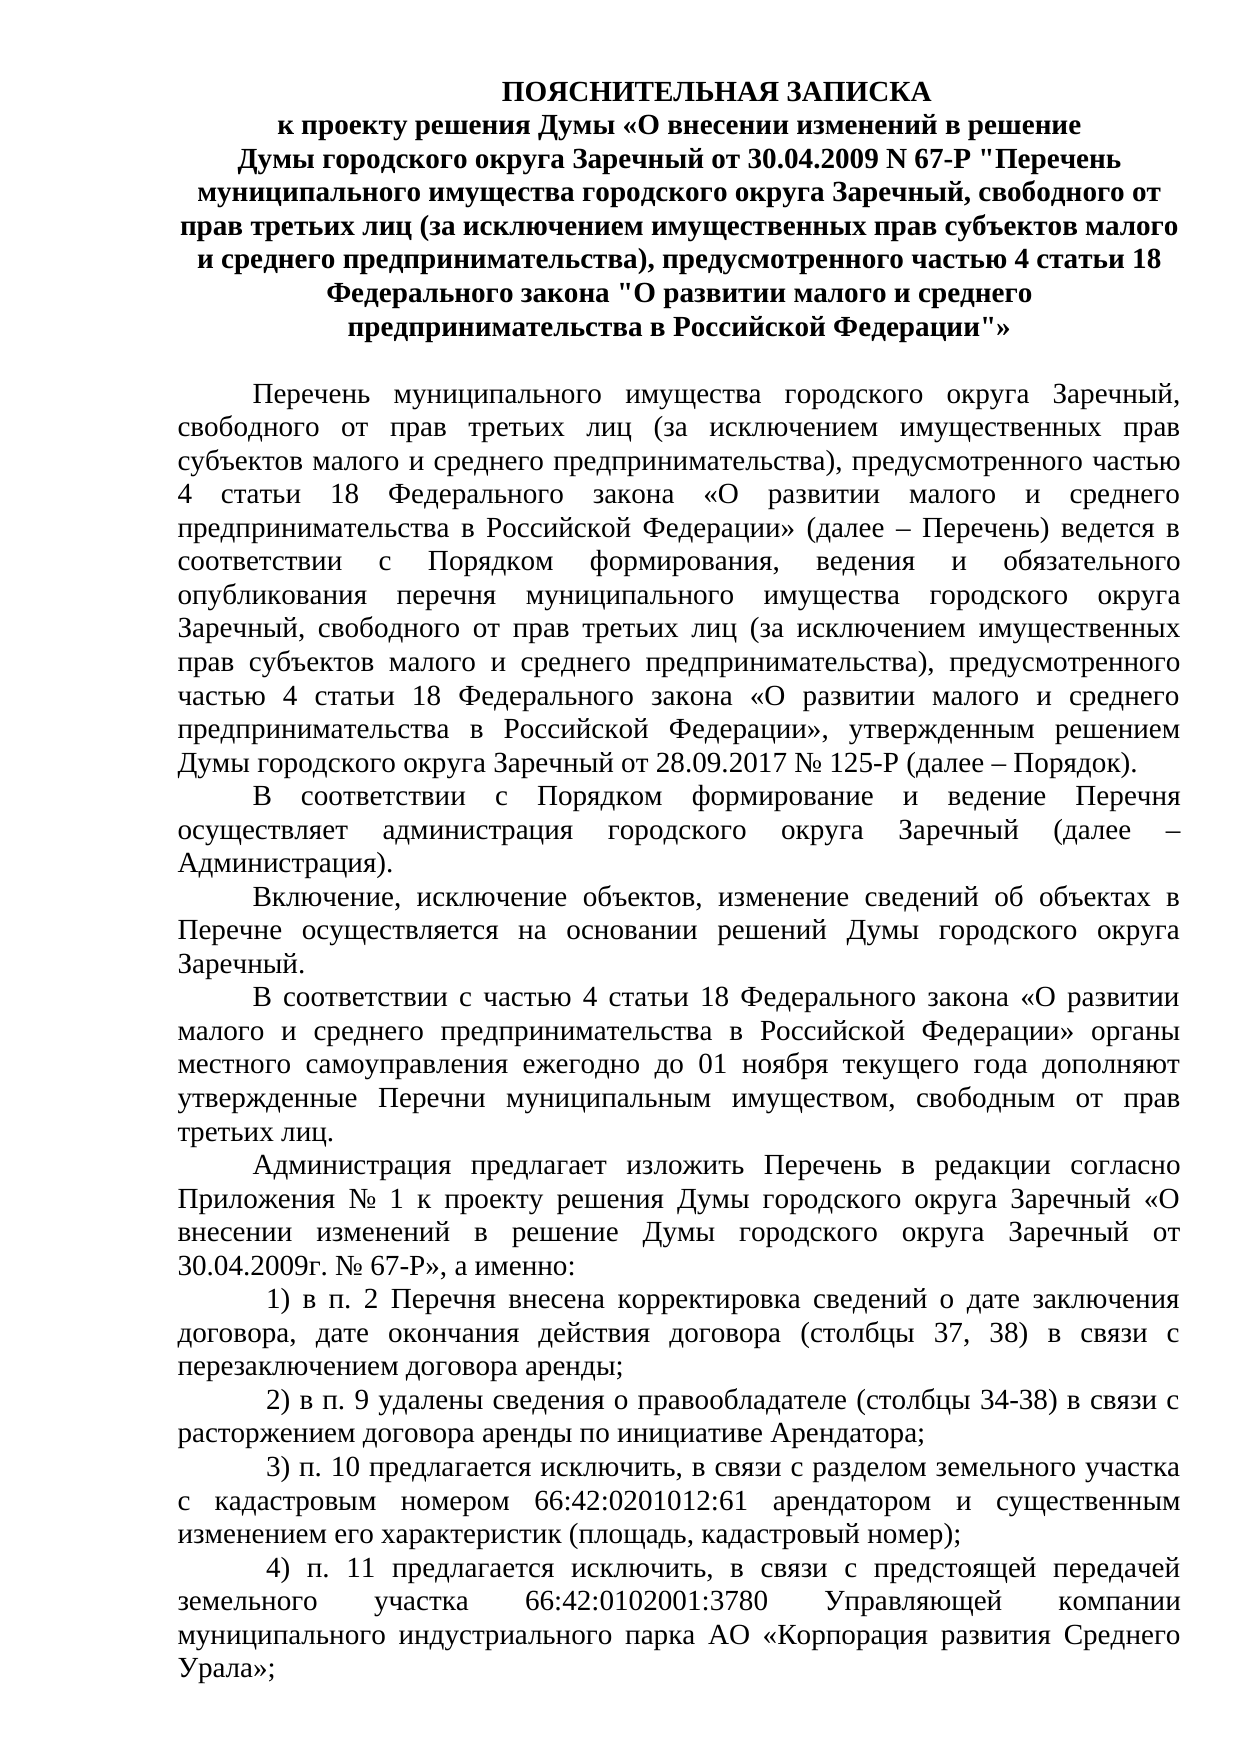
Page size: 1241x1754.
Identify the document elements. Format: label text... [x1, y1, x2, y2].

text Включение, исключение объектов, изменение сведений об объектах в Перечне осуществляется на основании решений Думы городского округа Заречный. [177, 879, 1181, 979]
text 4) п. 11 предлагается исключить, в связи с предстоящей передачей земельного участка 66:42:0102001:3780 Управляющей компании муниципального индустриального парка АО «Корпорация развития Среднего Урала»; [177, 1550, 1181, 1684]
text Перечень муниципального имущества городского округа Заречный, свободного от прав третьих лиц (за исключением имущественных прав субъектов малого и среднего предпринимательства), предусмотренного частью 4 статьи 18 Федерального закона «О развитии малого и среднего предпринимательства в Российской Федерации» (далее – Перечень) ведется в соответствии с Порядком формирования, ведения и обязательного опубликования перечня муниципального имущества городского округа Заречный, свободного от прав третьих лиц (за исключением имущественных прав субъектов малого и среднего предпринимательства), предусмотренного частью 4 статьи 18 Федерального закона «О развитии малого и среднего предпринимательства в Российской Федерации», утвержденным решением Думы городского округа Заречный от 28.09.2017 № 125-Р (далее – Порядок). [177, 376, 1181, 778]
text к проекту решения Думы «О внесении изменений в решение [177, 107, 1181, 141]
text 1) в п. 2 Перечня внесена корректировка сведений о дате заключения договора, дате окончания действия договора (столбцы 37, 38) в связи с перезаключением договора аренды; [177, 1281, 1181, 1382]
text В соответствии с частью 4 статьи 18 Федерального закона «О развитии малого и среднего предпринимательства в Российской Федерации» органы местного самоуправления ежегодно до 01 ноября текущего года дополняют утвержденные Перечни муниципальным имуществом, свободным от прав третьих лиц. [177, 979, 1181, 1147]
text ПОЯСНИТЕЛЬНАЯ ЗАПИСКА [177, 74, 1181, 107]
text В соответствии с Порядком формирование и ведение Перечня осуществляет администрация городского округа Заречный (далее – Администрация). [177, 778, 1181, 879]
text Думы городского округа Заречный от 30.04.2009 N 67-Р "Перечень муниципального имущества городского округа Заречный, свободного от прав третьих лиц (за исключением имущественных прав субъектов малого и среднего предпринимательства), предусмотренного частью 4 статьи 18 Федерального закона "О развитии малого и среднего предпринимательства в Российской Федерации"» [177, 141, 1181, 342]
text 3) п. 10 предлагается исключить, в связи с разделом земельного участка с кадастровым номером 66:42:0201012:61 арендатором и существенным изменением его характеристик (площадь, кадастровый номер); [177, 1449, 1181, 1550]
text 2) в п. 9 удалены сведения о правообладателе (столбцы 34-38) в связи с расторжением договора аренды по инициативе Арендатора; [177, 1382, 1181, 1449]
text Администрация предлагает изложить Перечень в редакции согласно Приложения № 1 к проекту решения Думы городского округа Заречный «О внесении изменений в решение Думы городского округа Заречный от 30.04.2009г. № 67-Р», а именно: [177, 1147, 1181, 1281]
